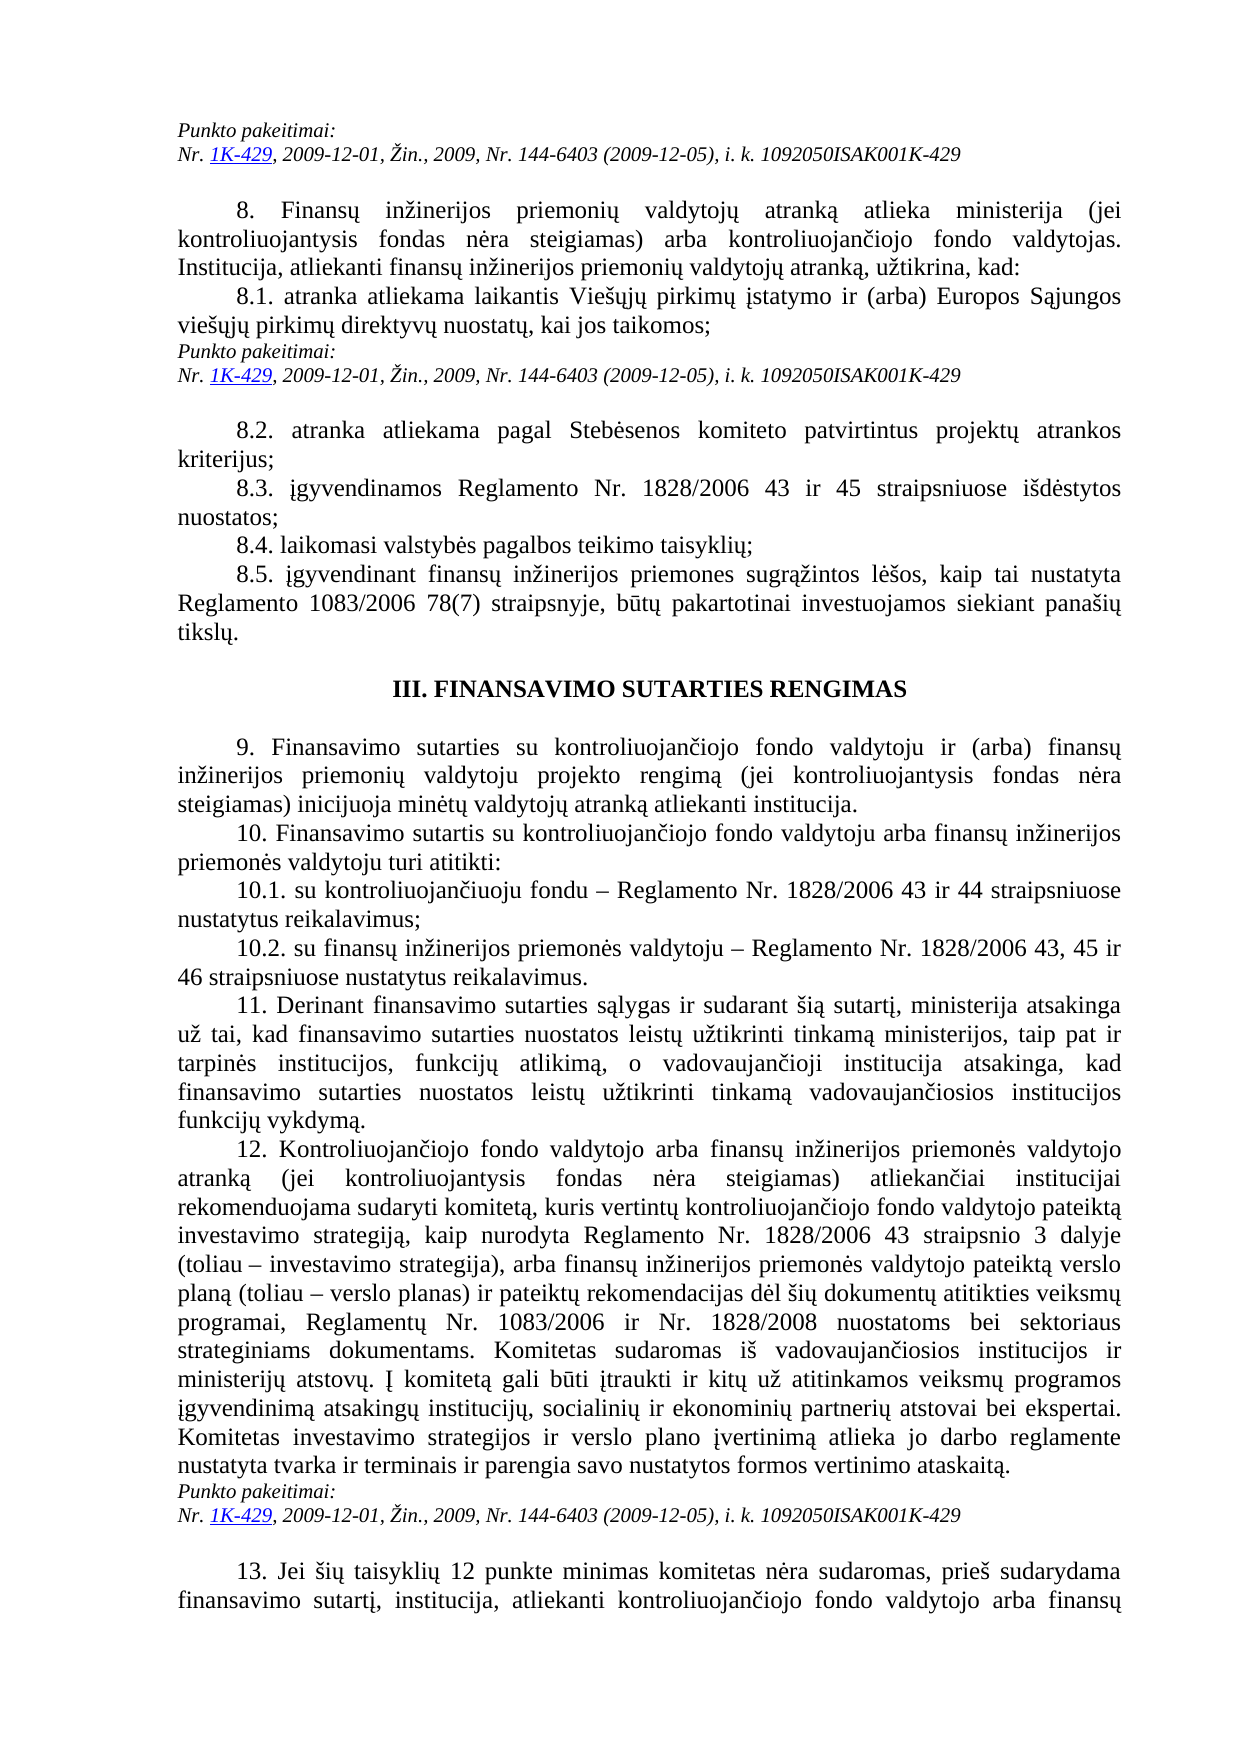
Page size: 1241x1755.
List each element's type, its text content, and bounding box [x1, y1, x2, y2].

text 12. Kontroliuojančiojo fondo valdytojo arba finansų inžinerijos priemonės valdytojo atranką (jei kontroliuojantysis fondas nėra steigiamas) atliekančiai institucijai rekomenduojama sudaryti komitetą, kuris vertintų kontroliuojančiojo fondo valdytojo pateiktą investavimo strategiją, kaip nurodyta Reglamento Nr. 1828/2006 43 straipsnio 3 dalyje (toliau – investavimo strategija), arba finansų inžinerijos priemonės valdytojo pateiktą verslo planą (toliau – verslo planas) ir pateiktų rekomendacijas dėl šių dokumentų atitikties veiksmų programai, Reglamentų Nr. 1083/2006 ir Nr. 1828/2008 nuostatoms bei sektoriaus strateginiams dokumentams. Komitetas sudaromas iš vadovaujančiosios institucijos ir ministerijų atstovų. Į komitetą gali būti įtraukti ir kitų už atitinkamos veiksmų programos įgyvendinimą atsakingų institucijų, socialinių ir ekonominių partnerių atstovai bei ekspertai. Komitetas investavimo strategijos ir verslo plano įvertinimą atlieka jo darbo reglamente nustatyta tvarka ir terminais ir parengia savo nustatytos formos vertinimo ataskaitą. [177, 1134, 1122, 1479]
text 8.1. atranka atliekama laikantis Viešųjų pirkimų įstatymo ir (arba) Europos Sąjungos viešųjų pirkimų direktyvų nuostatų, kai jos taikomos; [177, 281, 1122, 339]
text 11. Derinant finansavimo sutarties sąlygas ir sudarant šią sutartį, ministerija atsakinga už tai, kad finansavimo sutarties nuostatos leistų užtikrinti tinkamą ministerijos, taip pat ir tarpinės institucijos, funkcijų atlikimą, o vadovaujančioji institucija atsakinga, kad finansavimo sutarties nuostatos leistų užtikrinti tinkamą vadovaujančiosios institucijos funkcijų vykdymą. [177, 991, 1122, 1134]
text 10. Finansavimo sutartis su kontroliuojančiojo fondo valdytoju arba finansų inžinerijos priemonės valdytoju turi atitikti: [177, 818, 1122, 876]
text 8. Finansų inžinerijos priemonių valdytojų atranką atlieka ministerija (jei kontroliuojantysis fondas nėra steigiamas) arba kontroliuojančiojo fondo valdytojas. Institucija, atliekanti finansų inžinerijos priemonių valdytojų atranką, užtikrina, kad: [177, 195, 1122, 281]
text Punkto pakeitimai: [177, 1479, 1122, 1503]
text 8.4. laikomasi valstybės pagalbos teikimo taisyklių; [177, 531, 1122, 559]
text Nr. 1K-429, 2009-12-01, Žin., 2009, Nr. 144-6403 (2009-12-05), i. k. 1092050ISAK001K-429 [177, 1503, 1122, 1527]
text 9. Finansavimo sutarties su kontroliuojančiojo fondo valdytoju ir (arba) finansų inžinerijos priemonių valdytoju projekto rengimą (jei kontroliuojantysis fondas nėra steigiamas) inicijuoja minėtų valdytojų atranką atliekanti institucija. [177, 732, 1122, 818]
text Nr. 1K-429, 2009-12-01, Žin., 2009, Nr. 144-6403 (2009-12-05), i. k. 1092050ISAK001K-429 [177, 363, 1122, 387]
text 13. Jei šių taisyklių 12 punkte minimas komitetas nėra sudaromas, prieš sudarydama finansavimo sutartį, institucija, atliekanti kontroliuojančiojo fondo valdytojo arba finansų [177, 1556, 1122, 1614]
text Punkto pakeitimai: [177, 118, 1122, 142]
text 10.1. su kontroliuojančiuoju fondu – Reglamento Nr. 1828/2006 43 ir 44 straipsniuose nustatytus reikalavimus; [177, 876, 1122, 933]
text III. FINANSAVIMO SUTARTIES RENGIMAS [177, 674, 1122, 703]
text 10.2. su finansų inžinerijos priemonės valdytoju – Reglamento Nr. 1828/2006 43, 45 ir 46 straipsniuose nustatytus reikalavimus. [177, 933, 1122, 991]
text Punkto pakeitimai: [177, 339, 1122, 363]
text 8.2. atranka atliekama pagal Stebėsenos komiteto patvirtintus projektų atrankos kriterijus; [177, 416, 1122, 473]
text 8.5. įgyvendinant finansų inžinerijos priemones sugrąžintos lėšos, kaip tai nustatyta Reglamento 1083/2006 78(7) straipsnyje, būtų pakartotinai investuojamos siekiant panašių tikslų. [177, 559, 1122, 646]
text 8.3. įgyvendinamos Reglamento Nr. 1828/2006 43 ir 45 straipsniuose išdėstytos nuostatos; [177, 473, 1122, 531]
text Nr. 1K-429, 2009-12-01, Žin., 2009, Nr. 144-6403 (2009-12-05), i. k. 1092050ISAK001K-429 [177, 142, 1122, 166]
